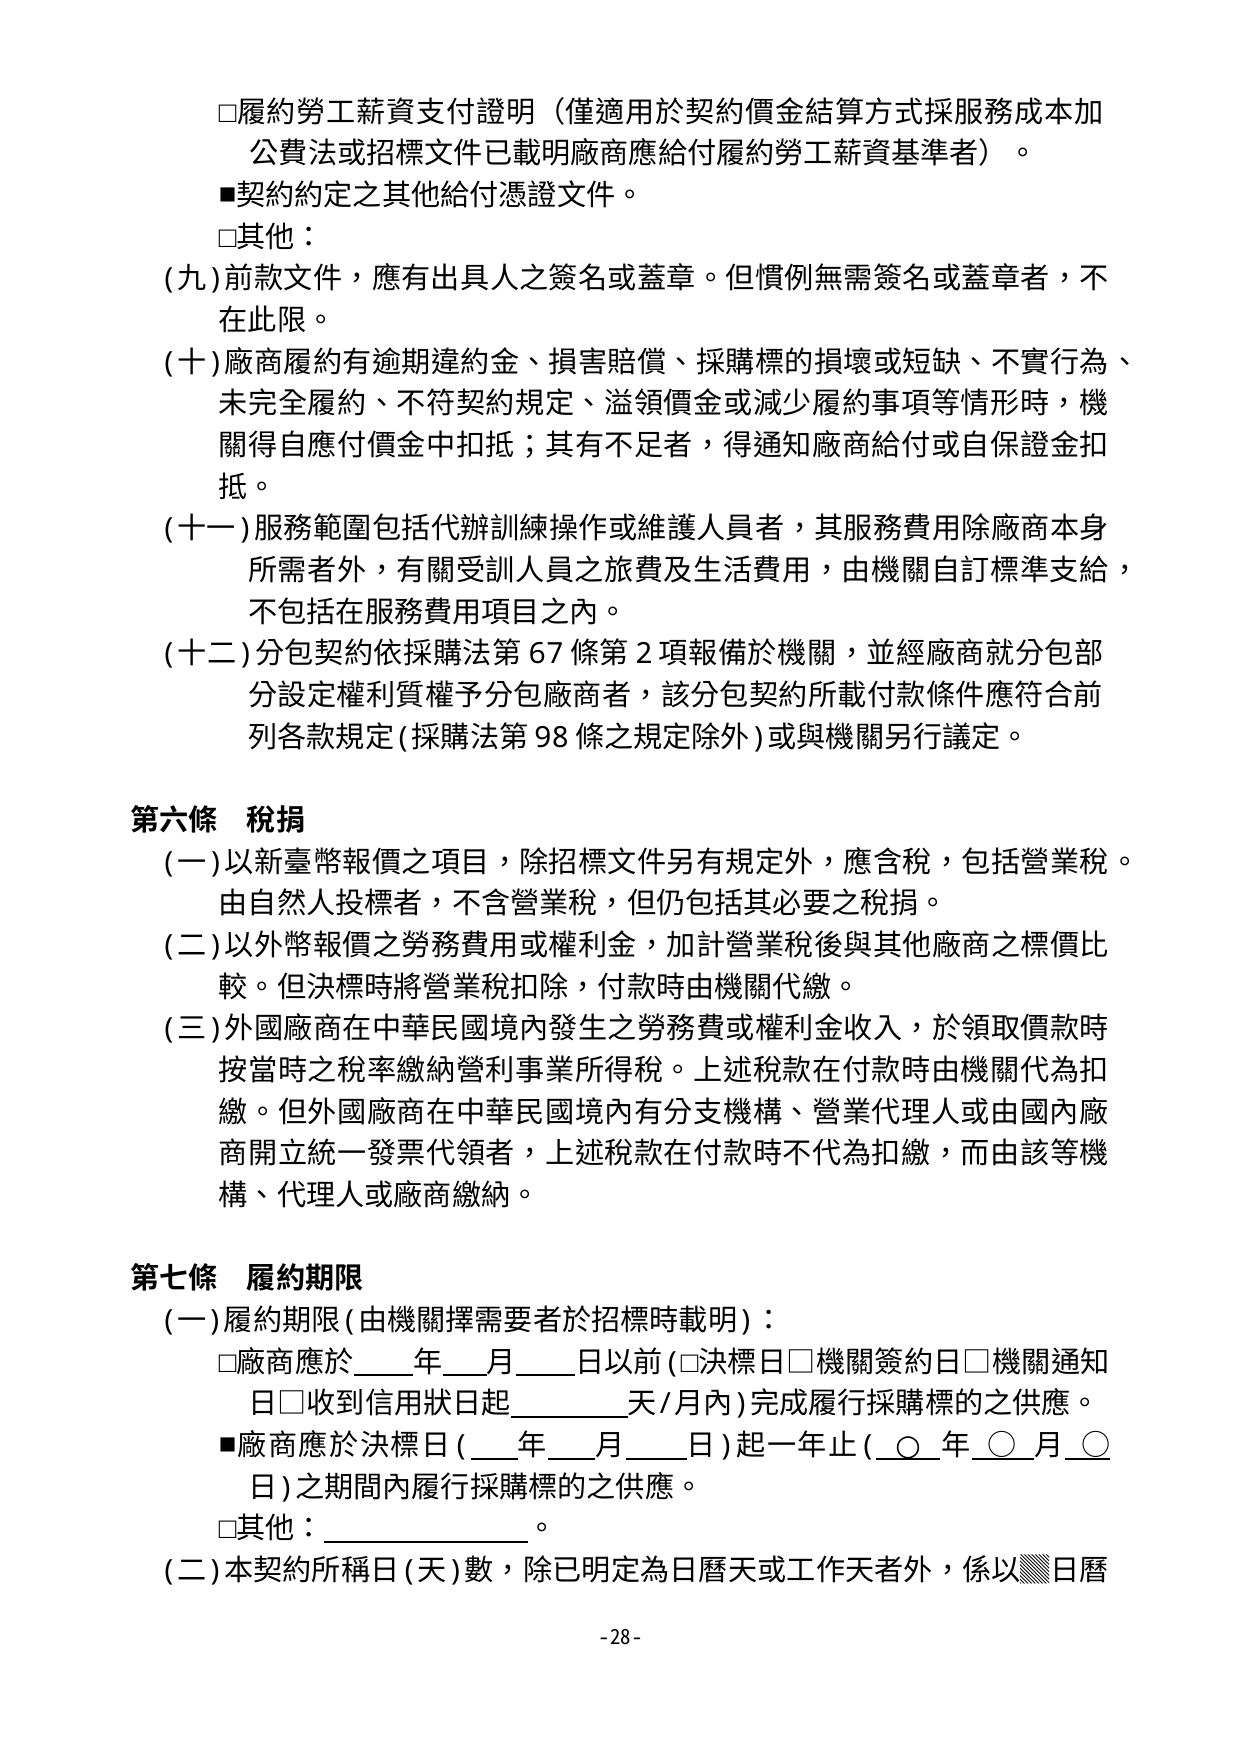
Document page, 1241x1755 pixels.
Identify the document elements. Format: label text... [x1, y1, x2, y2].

text 第七條 履約期限 [130, 1255, 1110, 1297]
text ■契約約定之其他給付憑證文件。 [218, 172, 1104, 214]
text □其他： 。 [218, 1505, 1110, 1547]
text (二)本契約所稱日(天)數，除已明定為日曆天或工作天者外，係以▓日曆 [159, 1547, 1110, 1589]
text (一)履約期限(由機關擇需要者於招標時載明)： [159, 1297, 1110, 1339]
text (十二)分包契約依採購法第67條第2項報備於機關，並經廠商就分包部分設定權利質權予分包廠商者，該分包契約所載付款條件應符合前列各款規定(採購法第98條之規定除外)或與機關另行議定。 [159, 630, 1104, 755]
text (三)外國廠商在中華民國境內發生之勞務費或權利金收入，於領取價款時按當時之稅率繳納營利事業所得稅。上述稅款在付款時由機關代為扣繳。但外國廠商在中華民國境內有分支機構、營業代理人或由國內廠商開立統一發票代領者，上述稅款在付款時不代為扣繳，而由該等機構、代理人或廠商繳納。 [159, 1005, 1110, 1214]
text 第六條 稅捐 [130, 797, 1110, 839]
text (二)以外幣報價之勞務費用或權利金，加計營業稅後與其他廠商之標價比較。但決標時將營業稅扣除，付款時由機關代繳。 [159, 922, 1110, 1005]
text □廠商應於 年 月 日以前(□決標日□機關簽約日□機關通知日□收到信用狀日起 天/月內)完成履行採購標的之供應。 [218, 1339, 1110, 1422]
text □其他： [218, 214, 1104, 255]
text (九)前款文件，應有出具人之簽名或蓋章。但慣例無需簽名或蓋章者，不在此限。 [159, 255, 1110, 339]
text □履約勞工薪資支付證明（僅適用於契約價金結算方式採服務成本加公費法或招標文件已載明廠商應給付履約勞工薪資基準者）。 [218, 89, 1104, 172]
text ■廠商應於決標日( 年 月 日)起一年止( ○ 年 ○ 月 ○ 日)之期間內履行採購標的之供應。 [218, 1422, 1110, 1505]
text (十一)服務範圍包括代辦訓練操作或維護人員者，其服務費用除廠商本身所需者外，有關受訓人員之旅費及生活費用，由機關自訂標準支給，不包括在服務費用項目之內。 [159, 505, 1110, 630]
text (一)以新臺幣報價之項目，除招標文件另有規定外，應含稅，包括營業稅。由自然人投標者，不含營業稅，但仍包括其必要之稅捐。 [159, 839, 1110, 922]
text (十)廠商履約有逾期違約金、損害賠償、採購標的損壞或短缺、不實行為、未完全履約、不符契約規定、溢領價金或減少履約事項等情形時，機關得自應付價金中扣抵；其有不足者，得通知廠商給付或自保證金扣抵。 [159, 339, 1110, 505]
